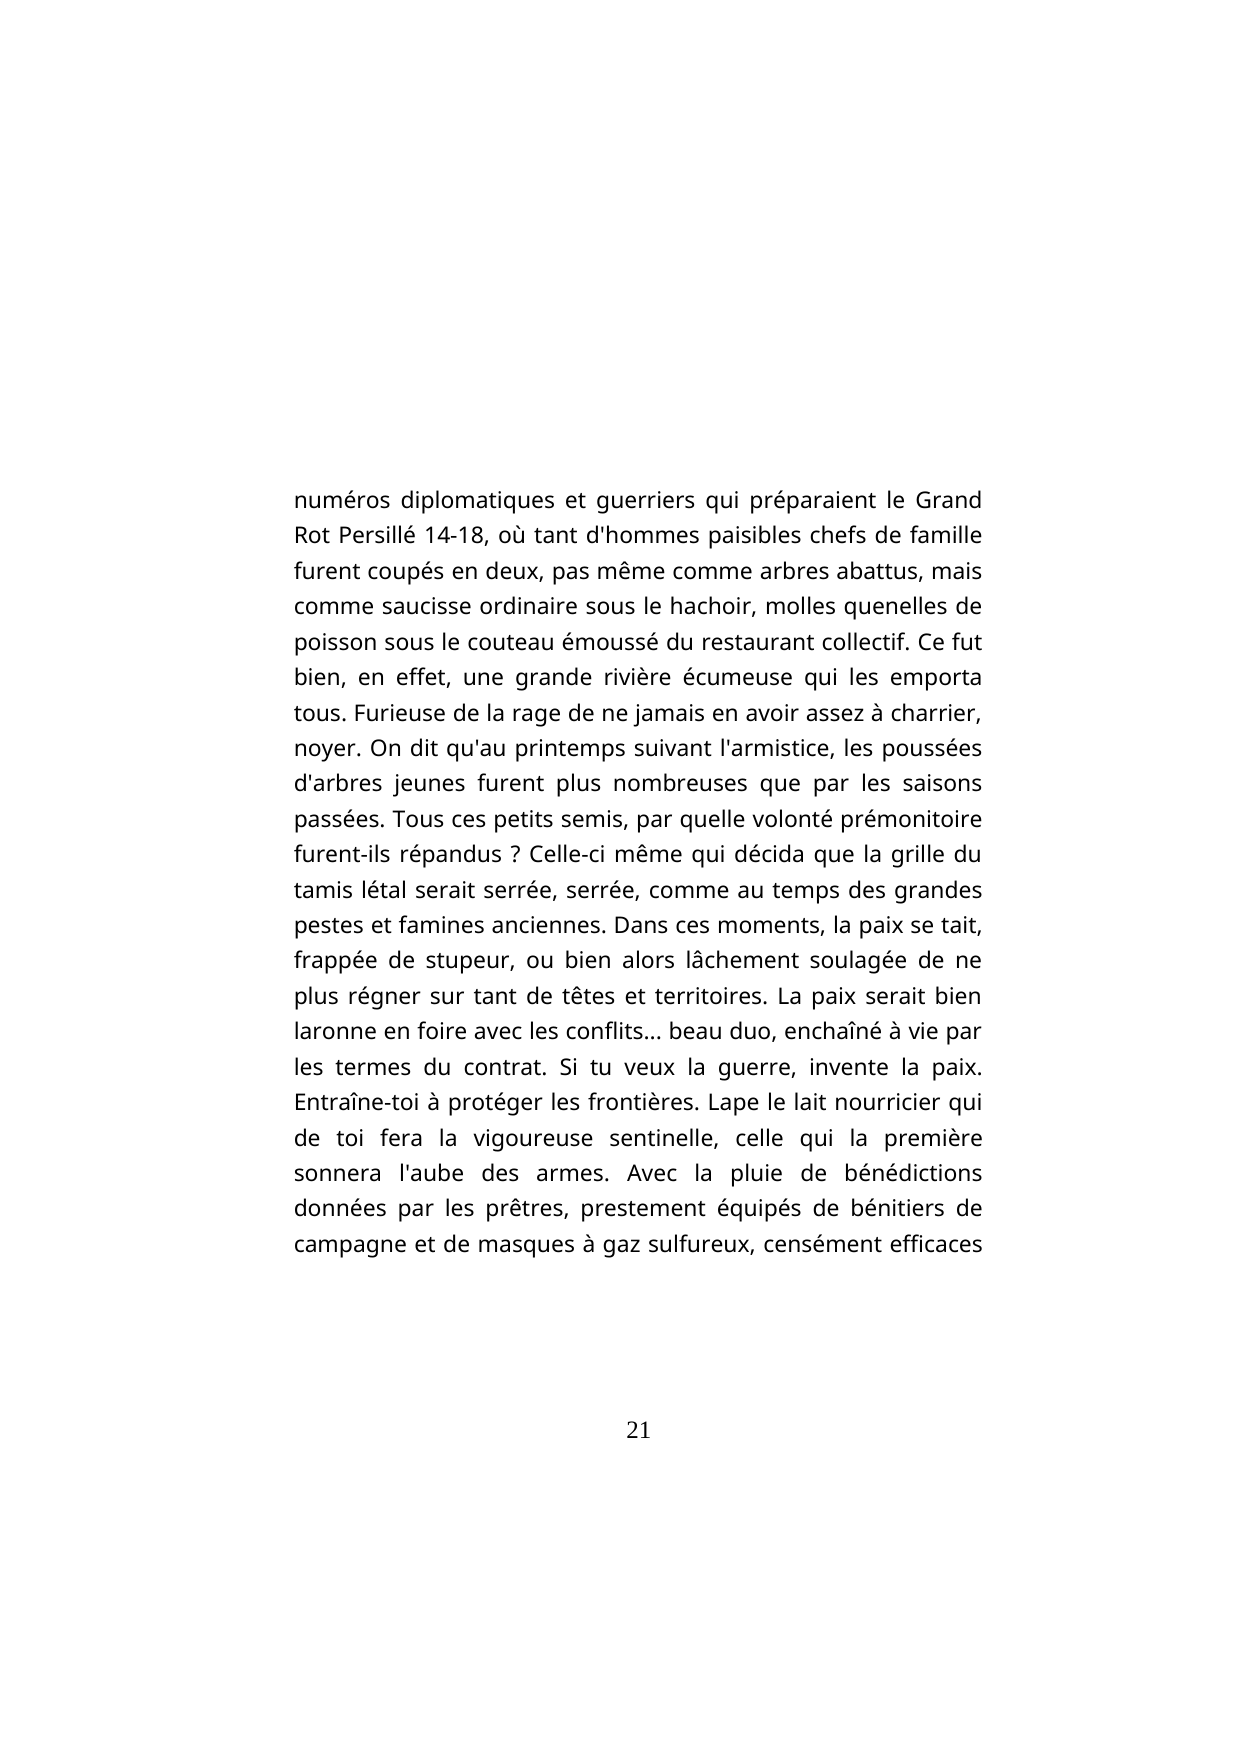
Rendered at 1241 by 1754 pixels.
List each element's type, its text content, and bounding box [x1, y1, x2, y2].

text numéros diplomatiques et guerriers qui préparaient le Grand Rot Persillé 14-18, où tant d'hommes paisibles chefs de famille furent coupés en deux, pas même comme arbres abattus, mais comme saucisse ordinaire sous le hachoir, molles quenelles de poisson sous le couteau émoussé du restaurant collectif. Ce fut bien, en effet, une grande rivière écumeuse qui les emporta tous. Furieuse de la rage de ne jamais en avoir assez à charrier, noyer. On dit qu'au printemps suivant l'armistice, les poussées d'arbres jeunes furent plus nombreuses que par les saisons passées. Tous ces petits semis, par quelle volonté prémonitoire furent-ils répandus ? Celle-ci même qui décida que la grille du tamis létal serait serrée, serrée, comme au temps des grandes pestes et famines anciennes. Dans ces moments, la paix se tait, frappée de stupeur, ou bien alors lâchement soulagée de ne plus régner sur tant de têtes et territoires. La paix serait bien laronne en foire avec les conflits... beau duo, enchaîné à vie par les termes du contrat. Si tu veux la guerre, invente la paix. Entraîne-toi à protéger les frontières. Lape le lait nourricier qui de toi fera la vigoureuse sentinelle, celle qui la première sonnera l'aube des armes. Avec la pluie de bénédictions données par les prêtres, prestement équipés de bénitiers de campagne et de masques à gaz sulfureux, censément efficaces [293, 480, 983, 1259]
